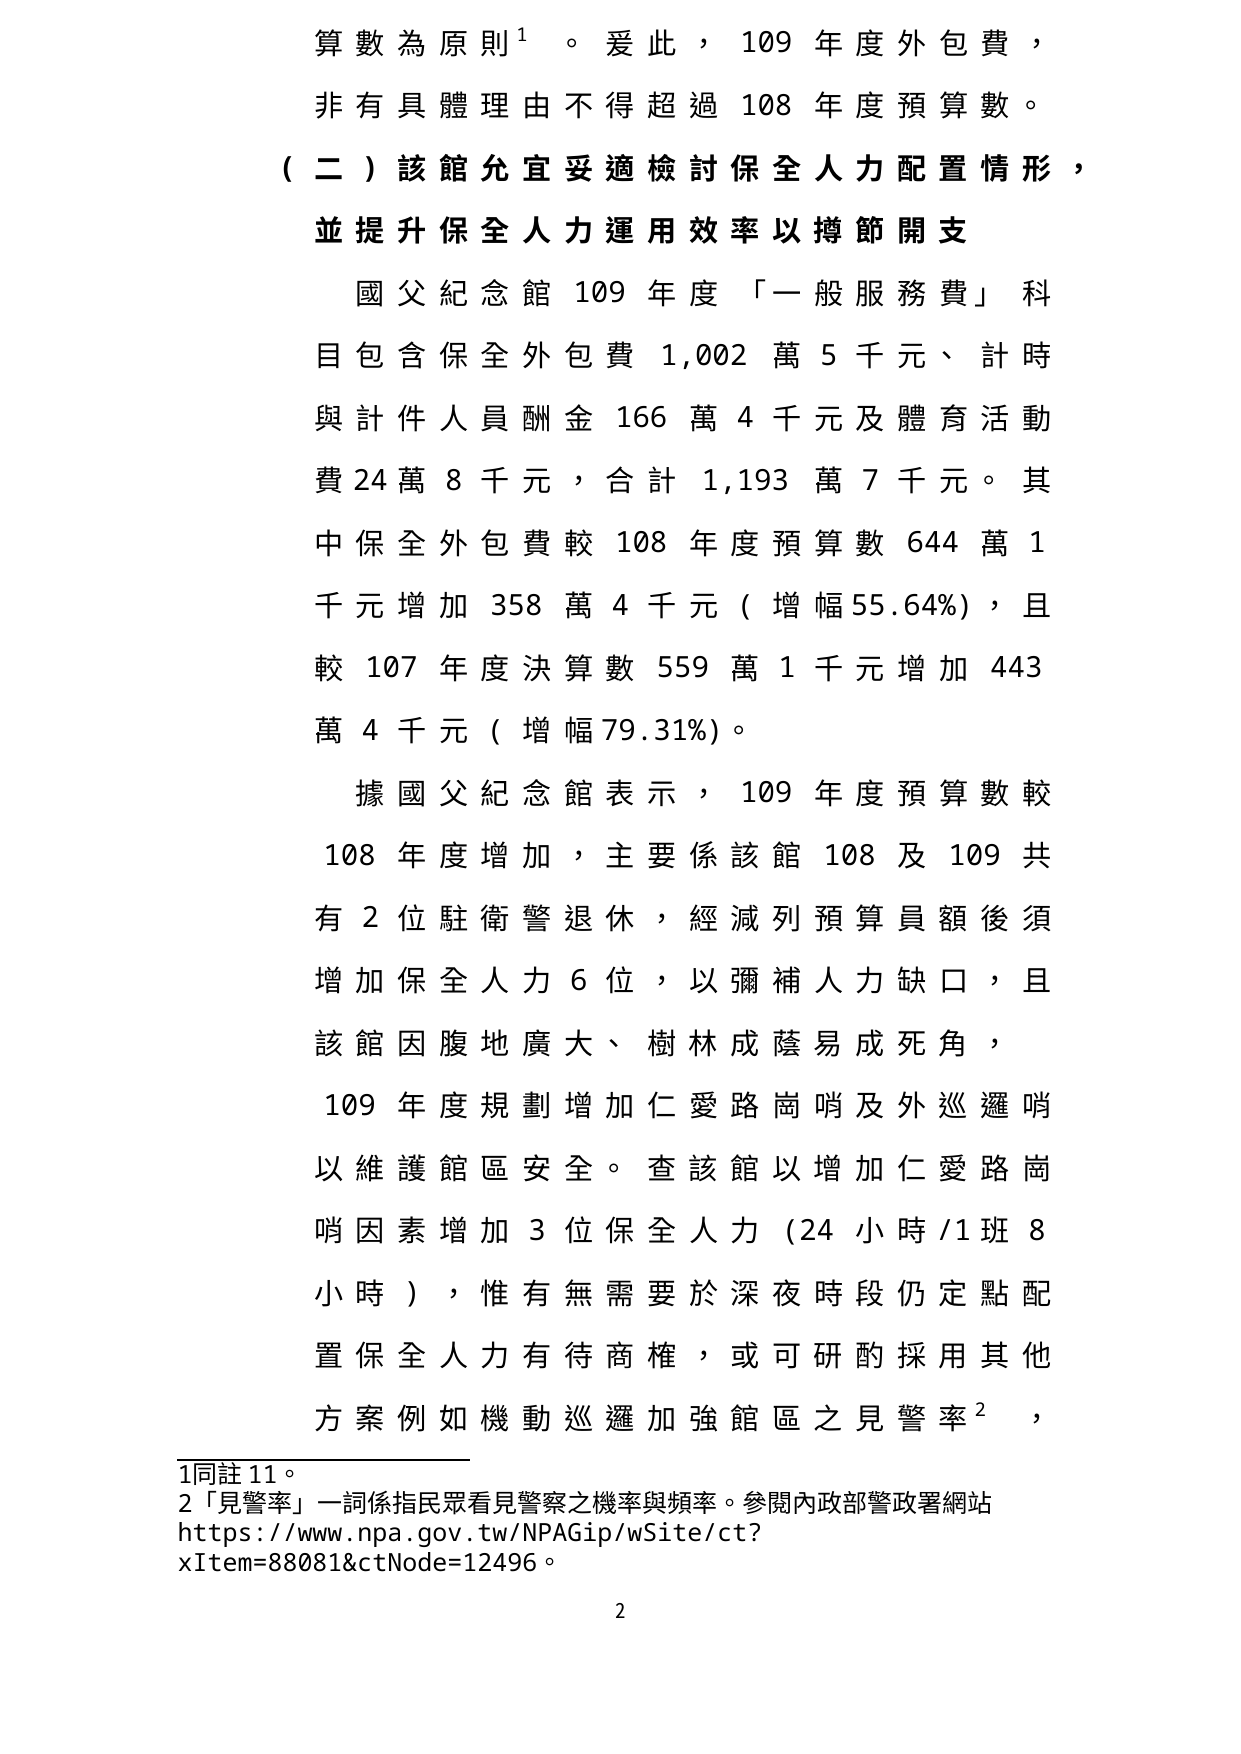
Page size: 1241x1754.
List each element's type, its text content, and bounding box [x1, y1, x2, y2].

text 附屬單位預算共同項目編列作業規範規定，一般服務費包括棧儲、包裝、代理(辦)、加工、外包、節目演出費用、計時與計件人員酬金及體育活動費等，除計時與計件人員酬金及體育活動費外，其餘各項非有具體理由，以不超過108年度預算數為原則。爰此，109年度外包費，非有具體理由不得超過108年度預算數。 [271, 0, 1058, 125]
text (二)該館允宜妥適檢討保全人力配置情形，並提升保全人力運用效率以撙節開支 [242, 125, 1058, 250]
text 據國父紀念館表示，109年度預算數較108年度增加，主要係該館108及109共有2位駐衛警退休，經減列預算員額後須增加保全人力6位，以彌補人力缺口，且該館因腹地廣大、樹林成蔭易成死角，109年度規劃增加仁愛路崗哨及外巡邏哨以維護館區安全。查該館以增加仁愛路崗哨因素增加3位保全人力(24小時/1班8小時)，惟有無需要於深夜時段仍定點配置保全人力有待商榷，或可研酌採用其他方案例如機動巡邏加強館區之見警率，可提升保全人力之運用效益並強化館區之安全維護。爰此，該館允宜妥適檢討館區整體保全人力配置情形，提升人力運用效率以撙節開支。 [271, 750, 1058, 1437]
text 同註11。 [177, 1460, 1063, 1489]
text 國父紀念館109年度「一般服務費」科目包含保全外包費1,002萬5千元、計時與計件人員酬金166萬4千元及體育活動費24萬8千元，合計1,193萬7千元。其中保全外包費較108年度預算數644萬1千元增加358萬4千元(增幅55.64%)，且較107年度決算數559萬1千元增加443萬4千元(增幅79.31%)。 [271, 250, 1058, 750]
text 「見警率」一詞係指民眾看見警察之機率與頻率。參閱內政部警政署網站https://www.npa.gov.tw/NPAGip/wSite/ct?xItem=88081&ctNode=12496。 [177, 1489, 1063, 1577]
